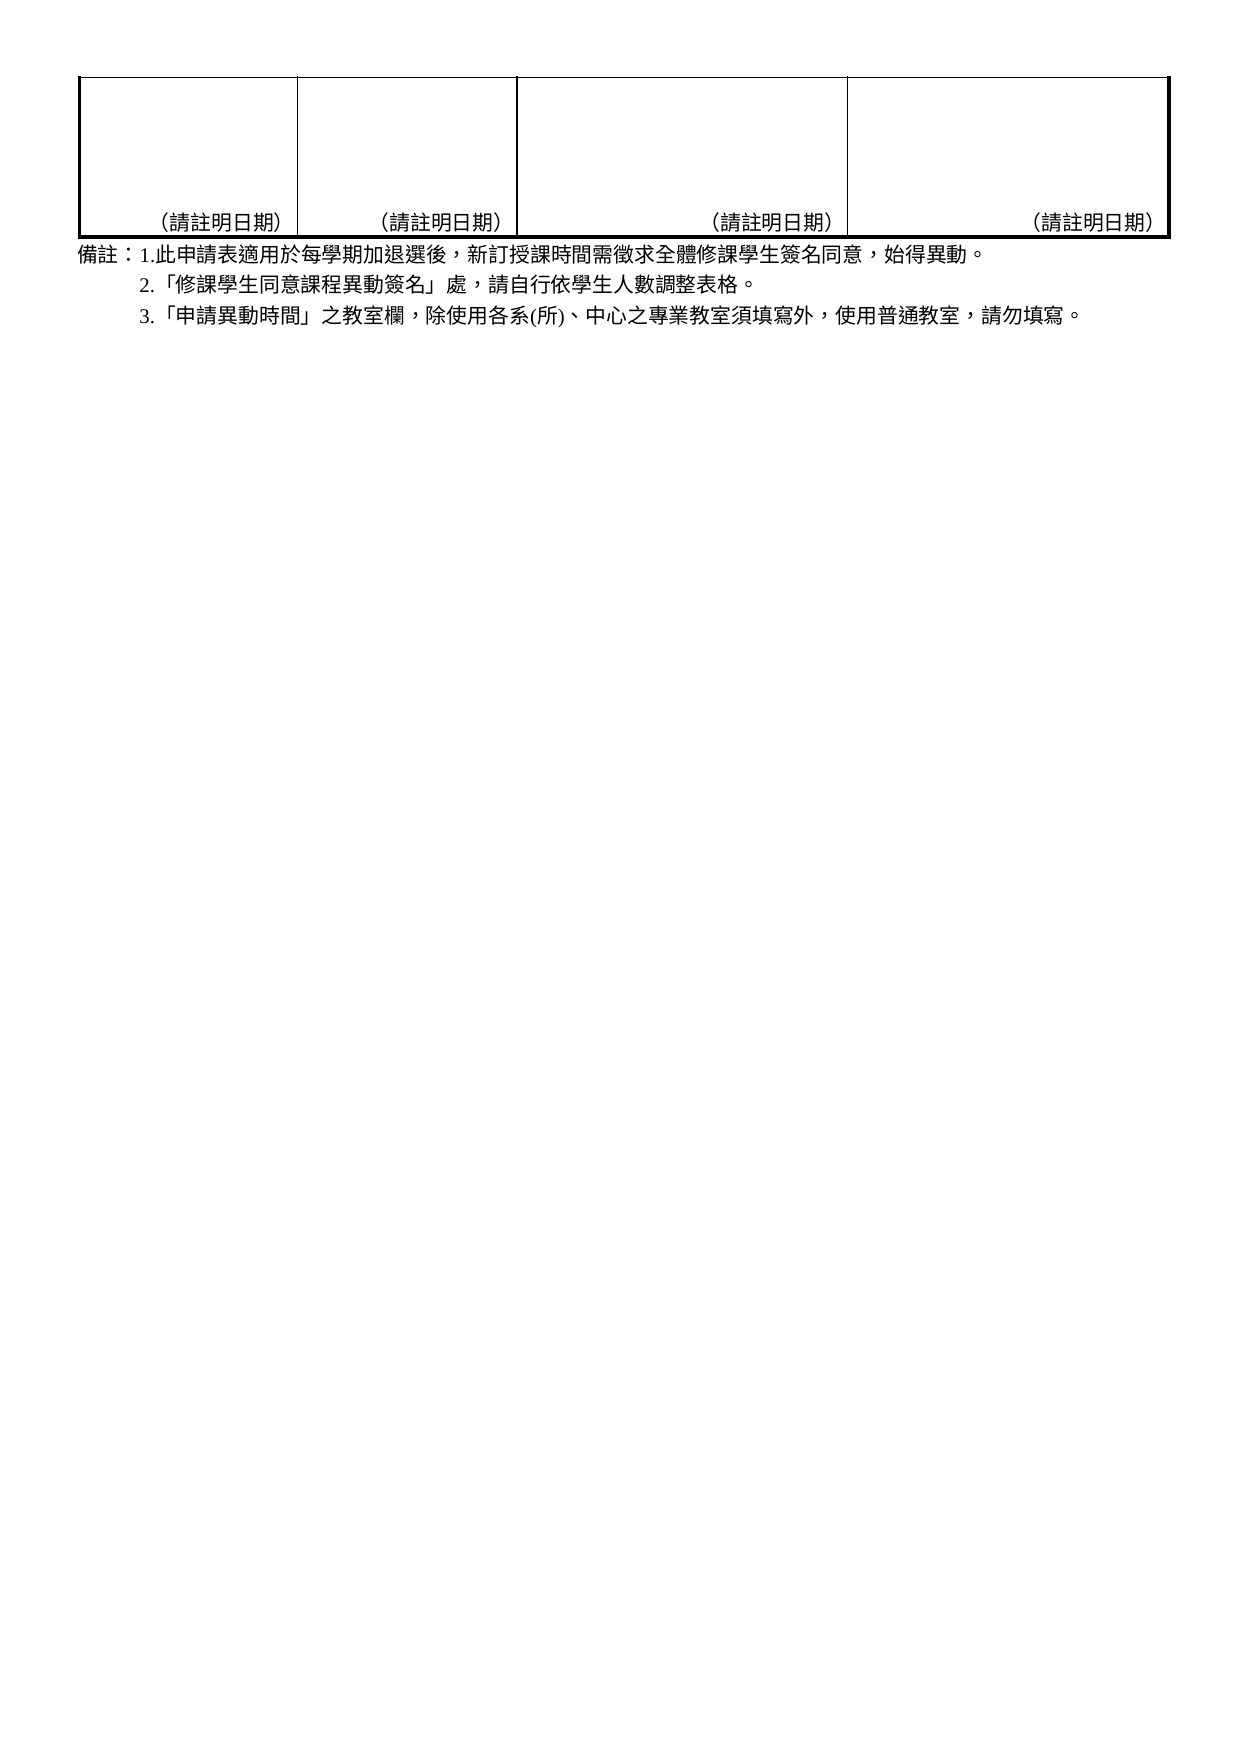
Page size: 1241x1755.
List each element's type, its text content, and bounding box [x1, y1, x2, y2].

table_cell （請註明日期） [848, 78, 1167, 235]
text 3.「申請異動時間」之教室欄，除使用各系(所)、中心之專業教室須填寫外，使用普通教室，請勿填寫。 [132, 299, 1163, 329]
text 2.「修課學生同意課程異動簽名」處，請自行依學生人數調整表格。 [132, 269, 1163, 299]
table_cell （請註明日期） [81, 78, 297, 235]
table_cell （請註明日期） [298, 78, 516, 235]
table_cell （請註明日期） [518, 78, 847, 235]
text 備註：1.此申請表適用於每學期加退選後，新訂授課時間需徵求全體修課學生簽名同意，始得異動。 [77, 238, 1163, 269]
